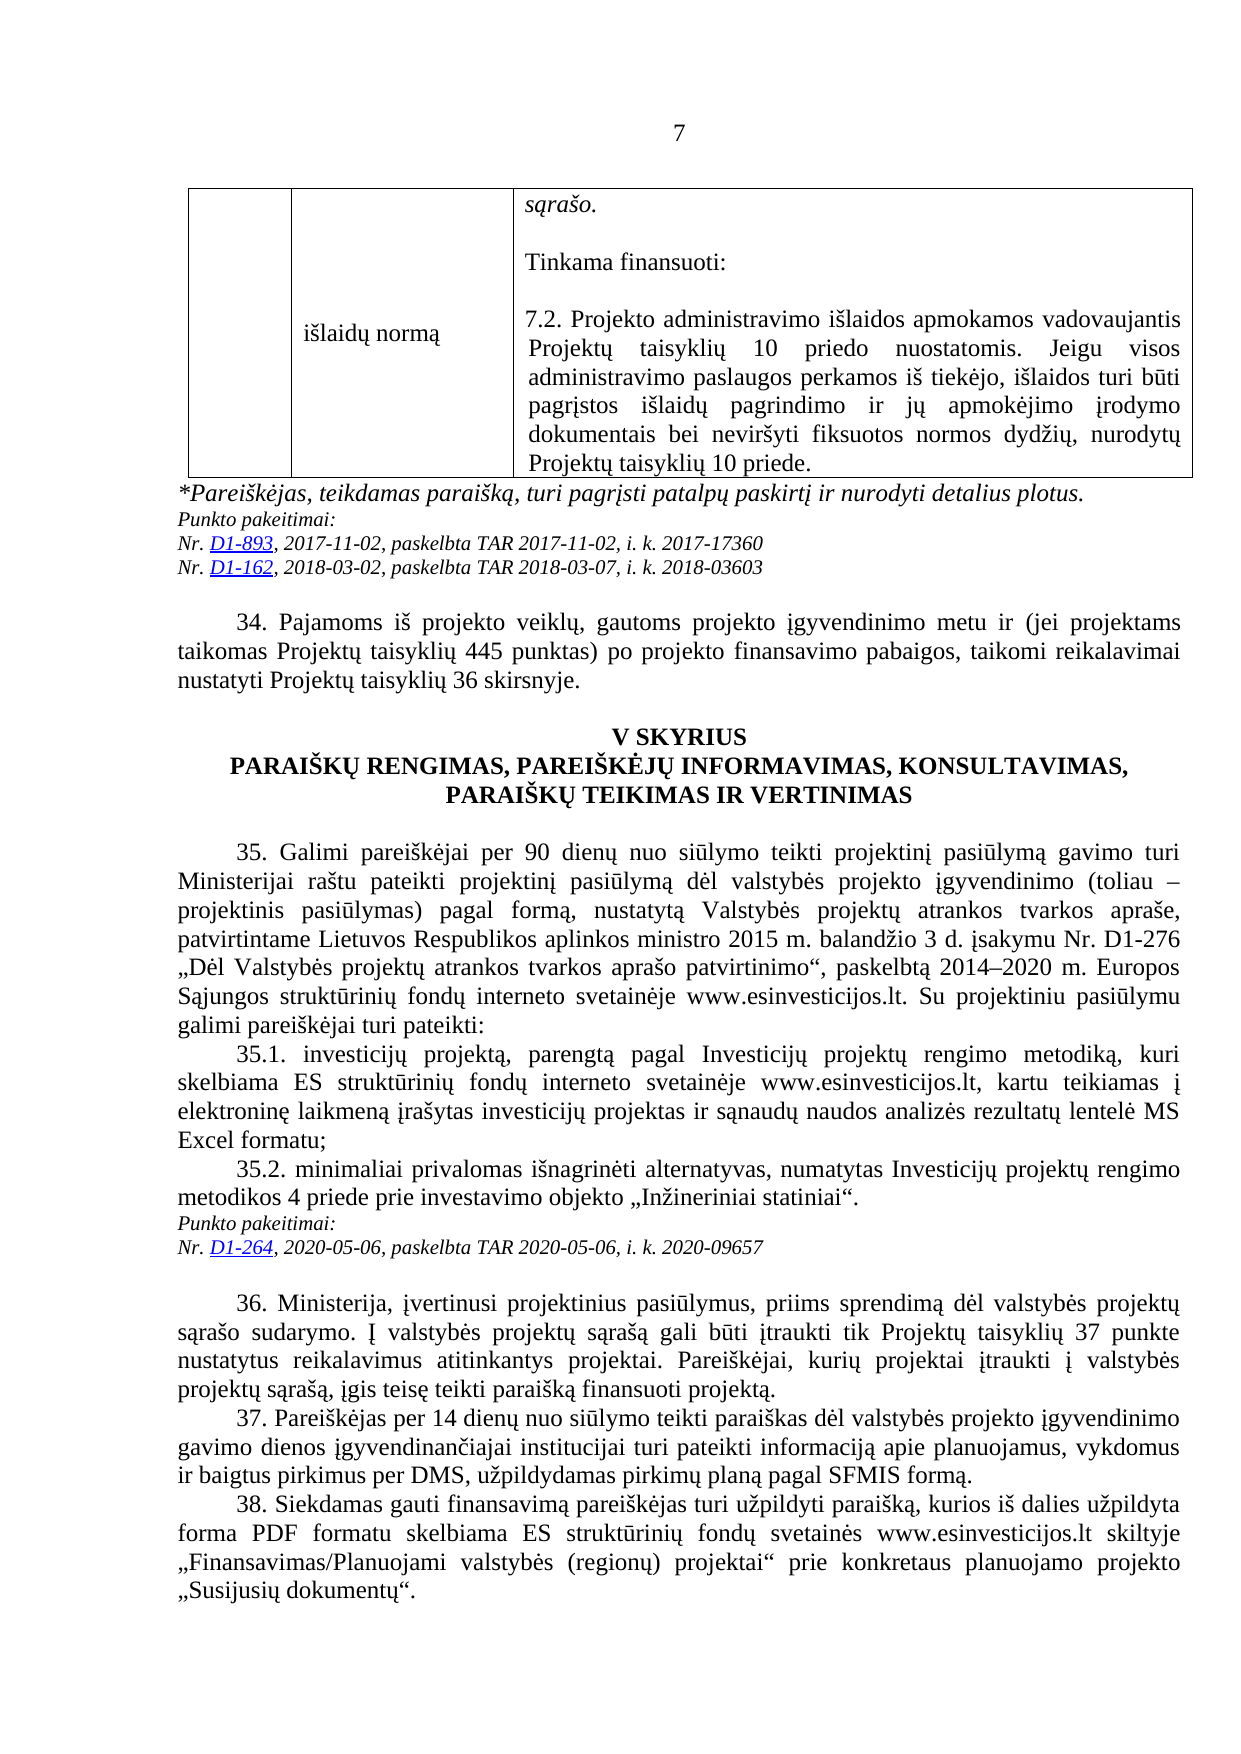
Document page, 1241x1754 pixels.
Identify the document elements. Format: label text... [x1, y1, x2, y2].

text 37. Pareiškėjas per 14 dienų nuo siūlymo teikti paraiškas dėl valstybės projekto įgyvendinimo gavimo dienos įgyvendinančiajai institucijai turi pateikti informaciją apie planuojamus, vykdomus ir baigtus pirkimus per DMS, užpildydamas pirkimų planą pagal SFMIS formą. [177, 1403, 1181, 1489]
text *Pareiškėjas, teikdamas paraišką, turi pagrįsti patalpų paskirtį ir nurodyti detalius plotus. [177, 478, 1181, 506]
text 36. Ministerija, įvertinusi projektinius pasiūlymus, priims sprendimą dėl valstybės projektų sąrašo sudarymo. Į valstybės projektų sąrašą gali būti įtraukti tik Projektų taisyklių 37 punkte nustatytus reikalavimus atitinkantys projektai. Pareiškėjai, kurių projektai įtraukti į valstybės projektų sąrašą, įgis teisę teikti paraišką finansuoti projektą. [177, 1288, 1181, 1403]
text Punkto pakeitimai: [177, 1211, 1181, 1235]
text Punkto pakeitimai: [177, 506, 1181, 531]
text Nr. D1-162, 2018-03-02, paskelbta TAR 2018-03-07, i. k. 2018-03603 [177, 554, 1181, 579]
text Nr. D1-893, 2017-11-02, paskelbta TAR 2017-11-02, i. k. 2017-17360 [177, 531, 1181, 554]
text 35.1. investicijų projektą, parengtą pagal Investicijų projektų rengimo metodiką, kuri skelbiama ES struktūrinių fondų interneto svetainėje www.esinvesticijos.lt, kartu teikiamas į elektroninę laikmeną įrašytas investicijų projektas ir sąnaudų naudos analizės rezultatų lentelė MS Excel formatu; [177, 1039, 1181, 1154]
table_cell [189, 189, 291, 477]
text 38. Siekdamas gauti finansavimą pareiškėjas turi užpildyti paraišką, kurios iš dalies užpildyta forma PDF formatu skelbiama ES struktūrinių fondų svetainės www.esinvesticijos.lt skiltyje „Finansavimas/Planuojami valstybės (regionų) projektai“ prie konkretaus planuojamo projekto „Susijusių dokumentų“. [177, 1489, 1181, 1604]
text 35. Galimi pareiškėjai per 90 dienų nuo siūlymo teikti projektinį pasiūlymą gavimo turi Ministerijai raštu pateikti projektinį pasiūlymą dėl valstybės projekto įgyvendinimo (toliau – projektinis pasiūlymas) pagal formą, nustatytą Valstybės projektų atrankos tvarkos apraše, patvirtintame Lietuvos Respublikos aplinkos ministro 2015 m. balandžio 3 d. įsakymu Nr. D1-276 „Dėl Valstybės projektų atrankos tvarkos aprašo patvirtinimo“, paskelbtą 2014–2020 m. Europos Sąjungos struktūrinių fondų interneto svetainėje www.esinvesticijos.lt. Su projektiniu pasiūlymu galimi pareiškėjai turi pateikti: [177, 837, 1181, 1039]
text 35.2. minimaliai privalomas išnagrinėti alternatyvas, numatytas Investicijų projektų rengimo metodikos 4 priede prie investavimo objekto „Inžineriniai statiniai“. [177, 1154, 1181, 1211]
text 34. Pajamoms iš projekto veiklų, gautoms projekto įgyvendinimo metu ir (jei projektams taikomas Projektų taisyklių 445 punktas) po projekto finansavimo pabaigos, taikomi reikalavimai nustatyti Projektų taisyklių 36 skirsnyje. [177, 607, 1181, 694]
text PARAIŠKŲ RENGIMAS, PAREIŠKĖJŲ INFORMAVIMAS, KONSULTAVIMAS, PARAIŠKŲ TEIKIMAS IR VERTINIMAS [177, 751, 1181, 809]
table_cell sąrašo. Tinkama finansuoti: 7.2. Projekto administravimo išlaidos apmokamos vadovaujantis Projektų taisyklių 10 priedo nuostatomis. Jeigu visos administravimo paslaugos perkamos iš tiekėjo, išlaidos turi būti pagrįstos išlaidų pagrindimo ir jų apmokėjimo įrodymo dokumentais bei neviršyti fiksuotos normos dydžių, nurodytų Projektų taisyklių 10 priede. [514, 189, 1192, 477]
text V SKYRIUS [177, 722, 1181, 751]
text Nr. D1-264, 2020-05-06, paskelbta TAR 2020-05-06, i. k. 2020-09657 [177, 1235, 1181, 1259]
table_cell išlaidų normą [292, 189, 513, 477]
